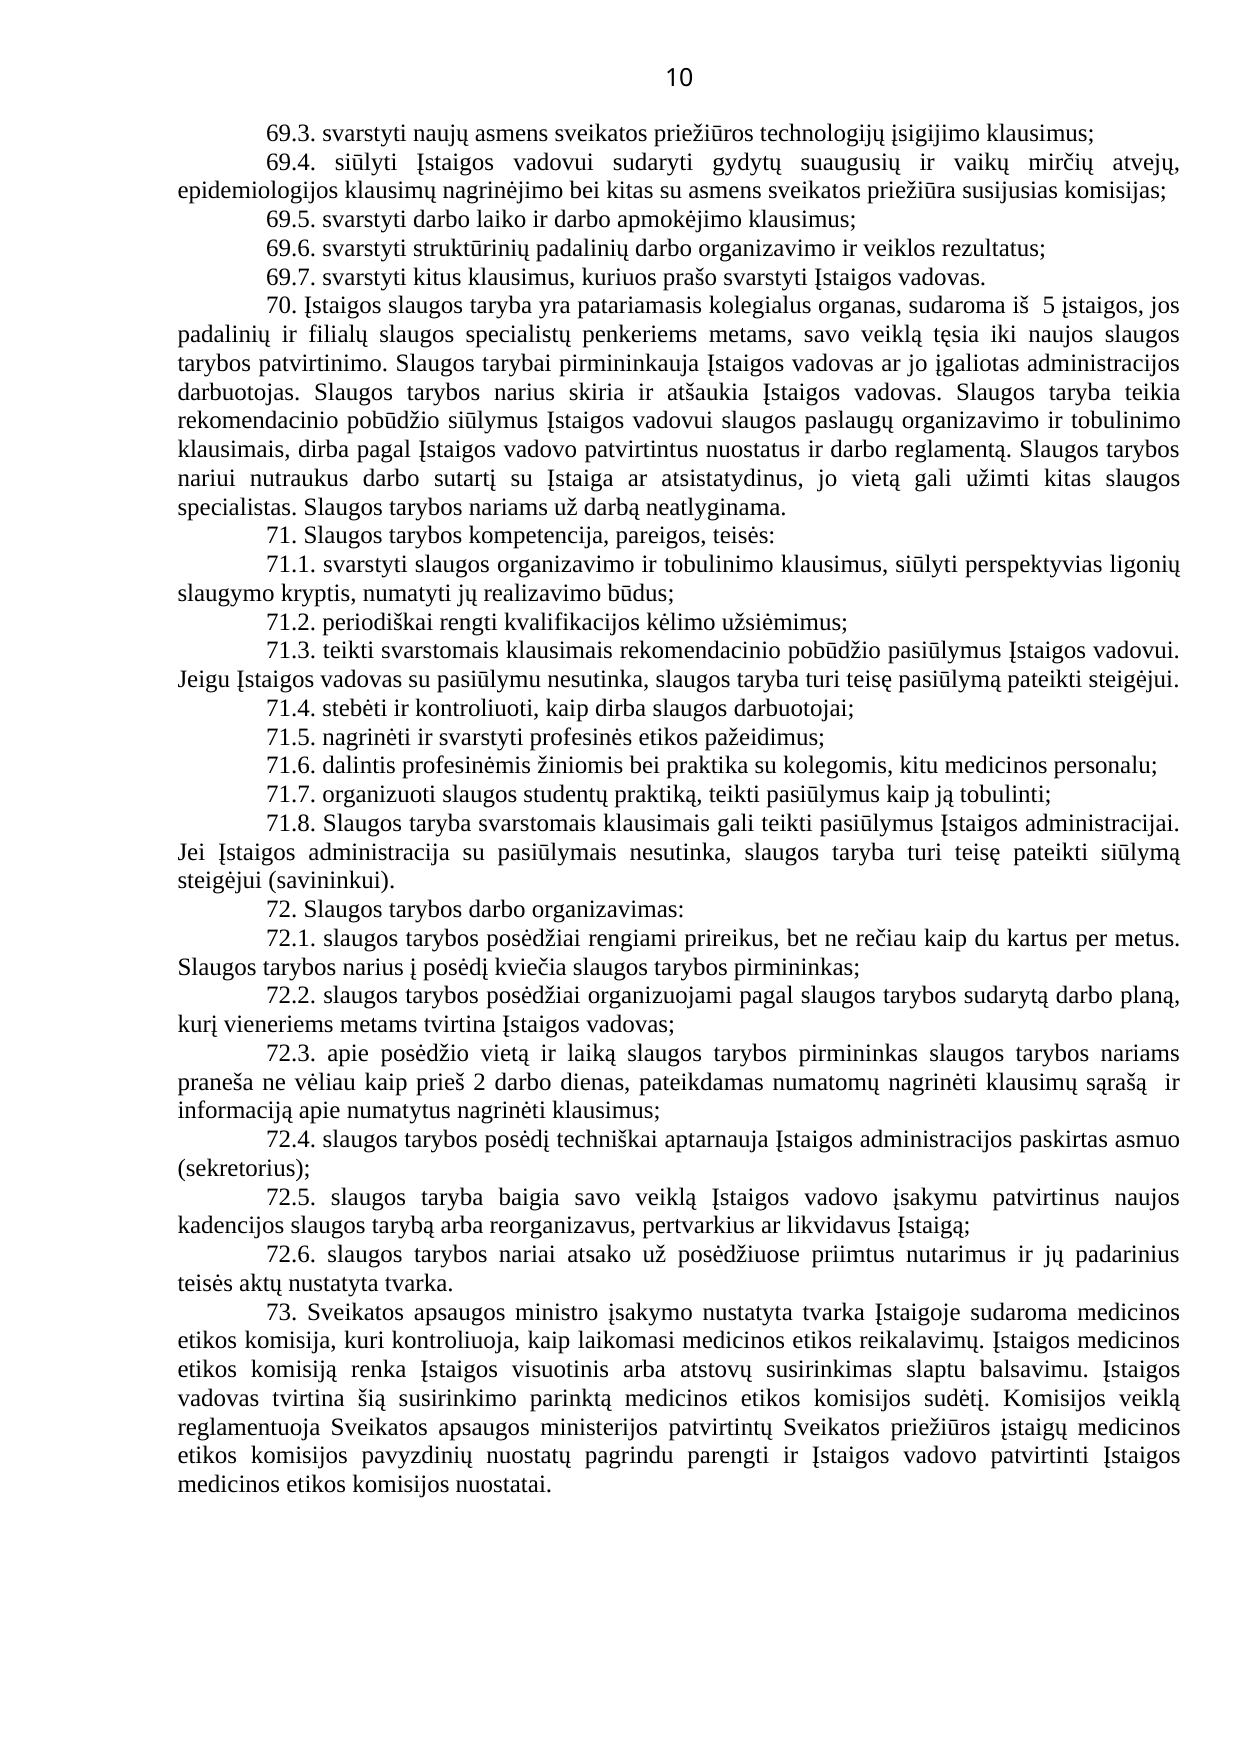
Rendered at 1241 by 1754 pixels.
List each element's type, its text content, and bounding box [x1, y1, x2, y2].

text 71.5. nagrinėti ir svarstyti profesinės etikos pažeidimus; [177, 722, 1181, 751]
text 69.6. svarstyti struktūrinių padalinių darbo organizavimo ir veiklos rezultatus; [177, 233, 1181, 262]
text 73. Sveikatos apsaugos ministro įsakymo nustatyta tvarka Įstaigoje sudaroma medicinos etikos komisija, kuri kontroliuoja, kaip laikomasi medicinos etikos reikalavimų. Įstaigos medicinos etikos komisiją renka Įstaigos visuotinis arba atstovų susirinkimas slaptu balsavimu. Įstaigos vadovas tvirtina šią susirinkimo parinktą medicinos etikos komisijos sudėtį. Komisijos veiklą reglamentuoja Sveikatos apsaugos ministerijos patvirtintų Sveikatos priežiūros įstaigų medicinos etikos komisijos pavyzdinių nuostatų pagrindu parengti ir Įstaigos vadovo patvirtinti Įstaigos medicinos etikos komisijos nuostatai. [177, 1297, 1181, 1498]
text 72. Slaugos tarybos darbo organizavimas: [177, 894, 1181, 923]
text 72.5. slaugos taryba baigia savo veiklą Įstaigos vadovo įsakymu patvirtinus naujos kadencijos slaugos tarybą arba reorganizavus, pertvarkius ar likvidavus Įstaigą; [177, 1182, 1181, 1239]
text 71.6. dalintis profesinėmis žiniomis bei praktika su kolegomis, kitu medicinos personalu; [177, 751, 1181, 779]
text 72.6. slaugos tarybos nariai atsako už posėdžiuose priimtus nutarimus ir jų padarinius teisės aktų nustatyta tvarka. [177, 1239, 1181, 1297]
text 71.2. periodiškai rengti kvalifikacijos kėlimo užsiėmimus; [177, 607, 1181, 636]
text 72.2. slaugos tarybos posėdžiai organizuojami pagal slaugos tarybos sudarytą darbo planą, kurį vieneriems metams tvirtina Įstaigos vadovas; [177, 981, 1181, 1038]
text 71.3. teikti svarstomais klausimais rekomendacinio pobūdžio pasiūlymus Įstaigos vadovui. Jeigu Įstaigos vadovas su pasiūlymu nesutinka, slaugos taryba turi teisę pasiūlymą pateikti steigėjui. [177, 636, 1181, 693]
text 69.3. svarstyti naujų asmens sveikatos priežiūros technologijų įsigijimo klausimus; [177, 118, 1181, 147]
text 69.4. siūlyti Įstaigos vadovui sudaryti gydytų suaugusių ir vaikų mirčių atvejų, epidemiologijos klausimų nagrinėjimo bei kitas su asmens sveikatos priežiūra susijusias komisijas; [177, 147, 1181, 204]
text 72.4. slaugos tarybos posėdį techniškai aptarnauja Įstaigos administracijos paskirtas asmuo (sekretorius); [177, 1124, 1181, 1182]
text 71.8. Slaugos taryba svarstomais klausimais gali teikti pasiūlymus Įstaigos administracijai. Jei Įstaigos administracija su pasiūlymais nesutinka, slaugos taryba turi teisę pateikti siūlymą steigėjui (savininkui). [177, 808, 1181, 894]
text 71.7. organizuoti slaugos studentų praktiką, teikti pasiūlymus kaip ją tobulinti; [177, 779, 1181, 808]
text 69.5. svarstyti darbo laiko ir darbo apmokėjimo klausimus; [177, 204, 1181, 233]
text 72.1. slaugos tarybos posėdžiai rengiami prireikus, bet ne rečiau kaip du kartus per metus. Slaugos tarybos narius į posėdį kviečia slaugos tarybos pirmininkas; [177, 923, 1181, 981]
text 71.4. stebėti ir kontroliuoti, kaip dirba slaugos darbuotojai; [177, 693, 1181, 722]
text 69.7. svarstyti kitus klausimus, kuriuos prašo svarstyti Įstaigos vadovas. [177, 262, 1181, 291]
text 70. Įstaigos slaugos taryba yra patariamasis kolegialus organas, sudaroma iš 5 įstaigos, jos padalinių ir filialų slaugos specialistų penkeriems metams, savo veiklą tęsia iki naujos slaugos tarybos patvirtinimo. Slaugos tarybai pirmininkauja Įstaigos vadovas ar jo įgaliotas administracijos darbuotojas. Slaugos tarybos narius skiria ir atšaukia Įstaigos vadovas. Slaugos taryba teikia rekomendacinio pobūdžio siūlymus Įstaigos vadovui slaugos paslaugų organizavimo ir tobulinimo klausimais, dirba pagal Įstaigos vadovo patvirtintus nuostatus ir darbo reglamentą. Slaugos tarybos nariui nutraukus darbo sutartį su Įstaiga ar atsistatydinus, jo vietą gali užimti kitas slaugos specialistas. Slaugos tarybos nariams už darbą neatlyginama. [177, 291, 1181, 521]
text 71. Slaugos tarybos kompetencija, pareigos, teisės: [177, 521, 1181, 549]
text 71.1. svarstyti slaugos organizavimo ir tobulinimo klausimus, siūlyti perspektyvias ligonių slaugymo kryptis, numatyti jų realizavimo būdus; [177, 549, 1181, 607]
text 72.3. apie posėdžio vietą ir laiką slaugos tarybos pirmininkas slaugos tarybos nariams praneša ne vėliau kaip prieš 2 darbo dienas, pateikdamas numatomų nagrinėti klausimų sąrašą ir informaciją apie numatytus nagrinėti klausimus; [177, 1038, 1181, 1124]
